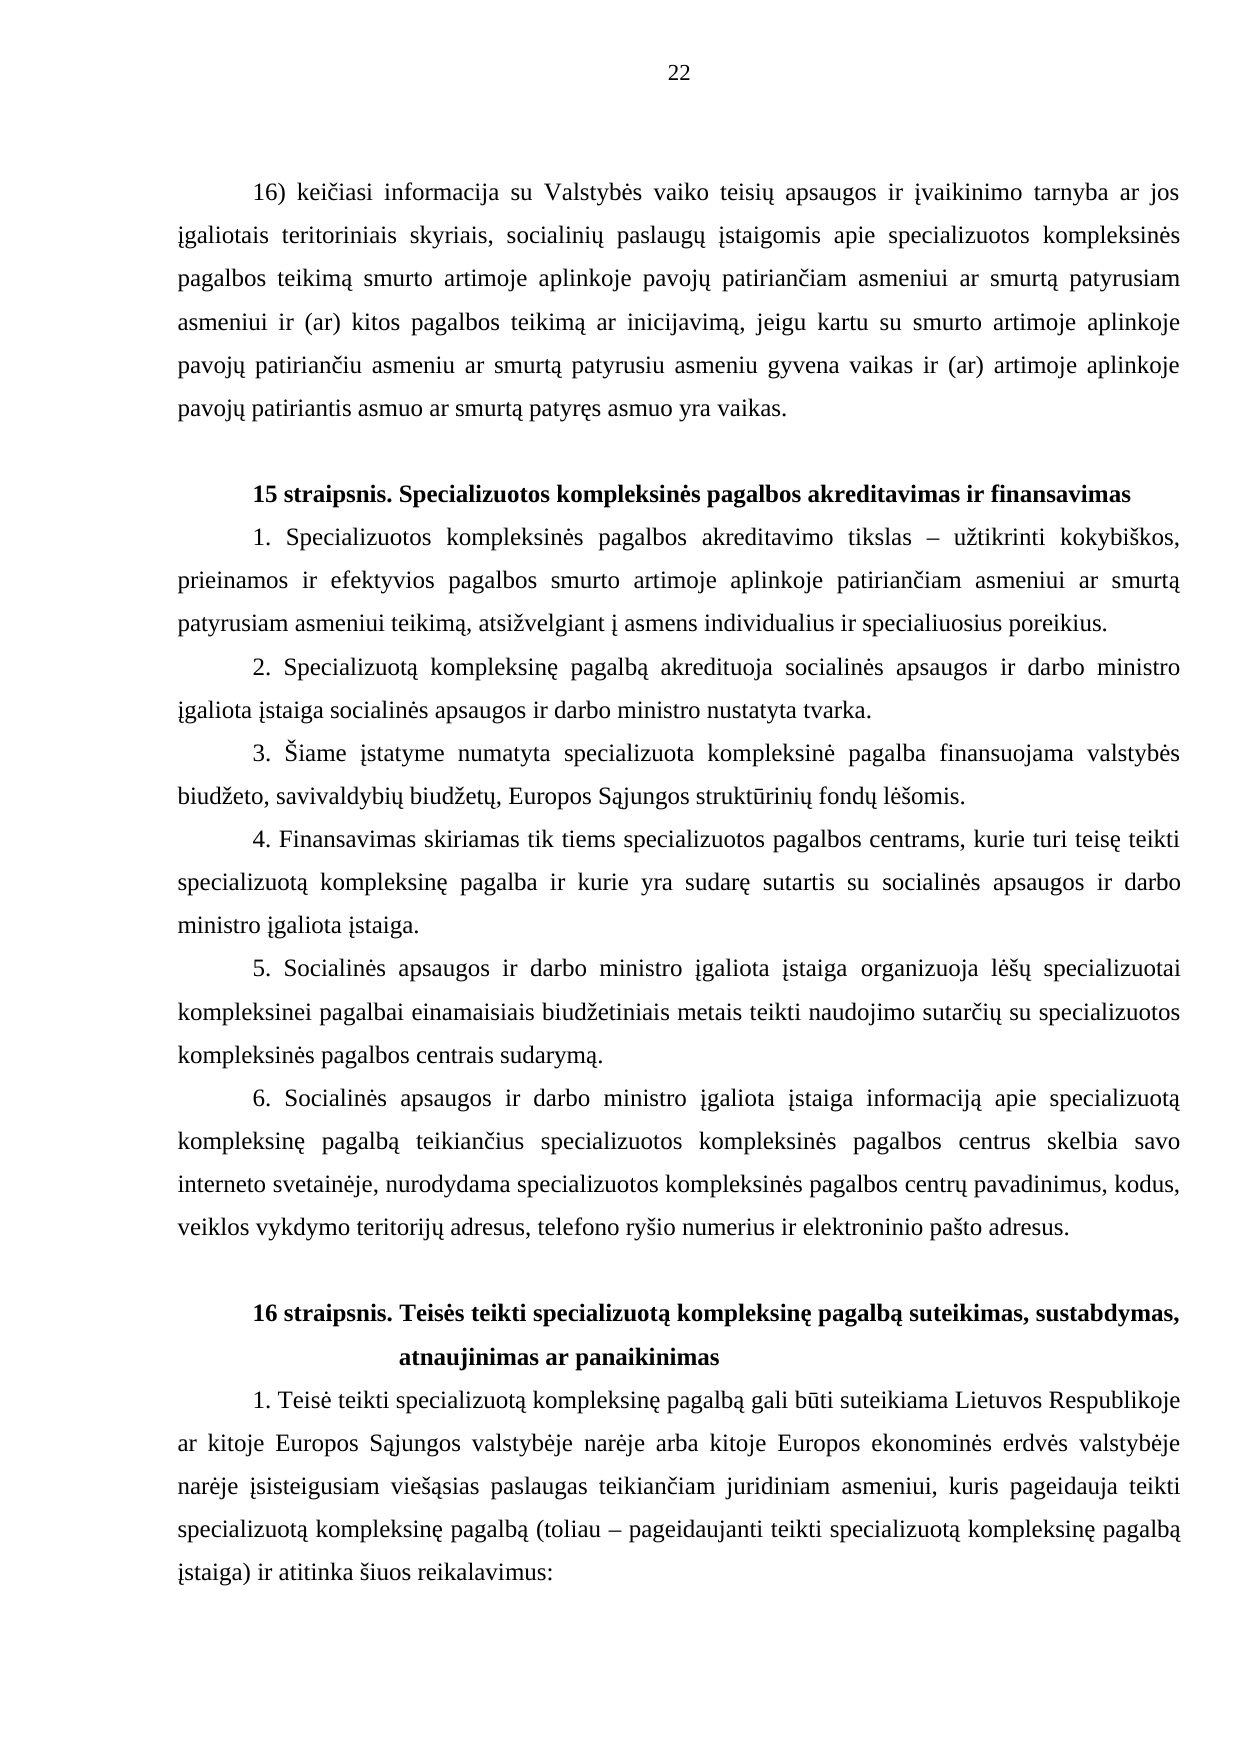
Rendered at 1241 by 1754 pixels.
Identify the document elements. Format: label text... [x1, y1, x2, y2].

text 6. Socialinės apsaugos ir darbo ministro įgaliota įstaiga informaciją apie specializuotą kompleksinę pagalbą teikiančius specializuotos kompleksinės pagalbos centrus skelbia savo interneto svetainėje, nurodydama specializuotos kompleksinės pagalbos centrų pavadinimus, kodus, veiklos vykdymo teritorijų adresus, telefono ryšio numerius ir elektroninio pašto adresus. [177, 1083, 1181, 1241]
text 3. Šiame įstatyme numatyta specializuota kompleksinė pagalba finansuojama valstybės biudžeto, savivaldybių biudžetų, Europos Sąjungos struktūrinių fondų lėšomis. [177, 738, 1181, 810]
text 2. Specializuotą kompleksinę pagalbą akredituoja socialinės apsaugos ir darbo ministro įgaliota įstaiga socialinės apsaugos ir darbo ministro nustatyta tvarka. [177, 652, 1181, 723]
text 5. Socialinės apsaugos ir darbo ministro įgaliota įstaiga organizuoja lėšų specializuotai kompleksinei pagalbai einamaisiais biudžetiniais metais teikti naudojimo sutarčių su specializuotos kompleksinės pagalbos centrais sudarymą. [177, 953, 1181, 1068]
text 15 straipsnis. Specializuotos kompleksinės pagalbos akreditavimas ir finansavimas [252, 479, 1181, 508]
text 1. Specializuotos kompleksinės pagalbos akreditavimo tikslas – užtikrinti kokybiškos, prieinamos ir efektyvios pagalbos smurto artimoje aplinkoje patiriančiam asmeniui ar smurtą patyrusiam asmeniui teikimą, atsižvelgiant į asmens individualius ir specialiuosius poreikius. [177, 522, 1181, 637]
text 16) keičiasi informacija su Valstybės vaiko teisių apsaugos ir įvaikinimo tarnyba ar jos įgaliotais teritoriniais skyriais, socialinių paslaugų įstaigomis apie specializuotos kompleksinės pagalbos teikimą smurto artimoje aplinkoje pavojų patiriančiam asmeniui ar smurtą patyrusiam asmeniui ir (ar) kitos pagalbos teikimą ar inicijavimą, jeigu kartu su smurto artimoje aplinkoje pavojų patiriančiu asmeniu ar smurtą patyrusiu asmeniu gyvena vaikas ir (ar) artimoje aplinkoje pavojų patiriantis asmuo ar smurtą patyręs asmuo yra vaikas. [177, 177, 1181, 422]
text 4. Finansavimas skiriamas tik tiems specializuotos pagalbos centrams, kurie turi teisę teikti specializuotą kompleksinę pagalba ir kurie yra sudarę sutartis su socialinės apsaugos ir darbo ministro įgaliota įstaiga. [177, 824, 1181, 939]
text 16 straipsnis. Teisės teikti specializuotą kompleksinę pagalbą suteikimas, sustabdymas, atnaujinimas ar panaikinimas [252, 1298, 1181, 1370]
text 1. Teisė teikti specializuotą kompleksinę pagalbą gali būti suteikiama Lietuvos Respublikoje ar kitoje Europos Sąjungos valstybėje narėje arba kitoje Europos ekonominės erdvės valstybėje narėje įsisteigusiam viešąsias paslaugas teikiančiam juridiniam asmeniui, kuris pageidauja teikti specializuotą kompleksinę pagalbą (toliau – pageidaujanti teikti specializuotą kompleksinę pagalbą įstaiga) ir atitinka šiuos reikalavimus: [177, 1385, 1181, 1586]
